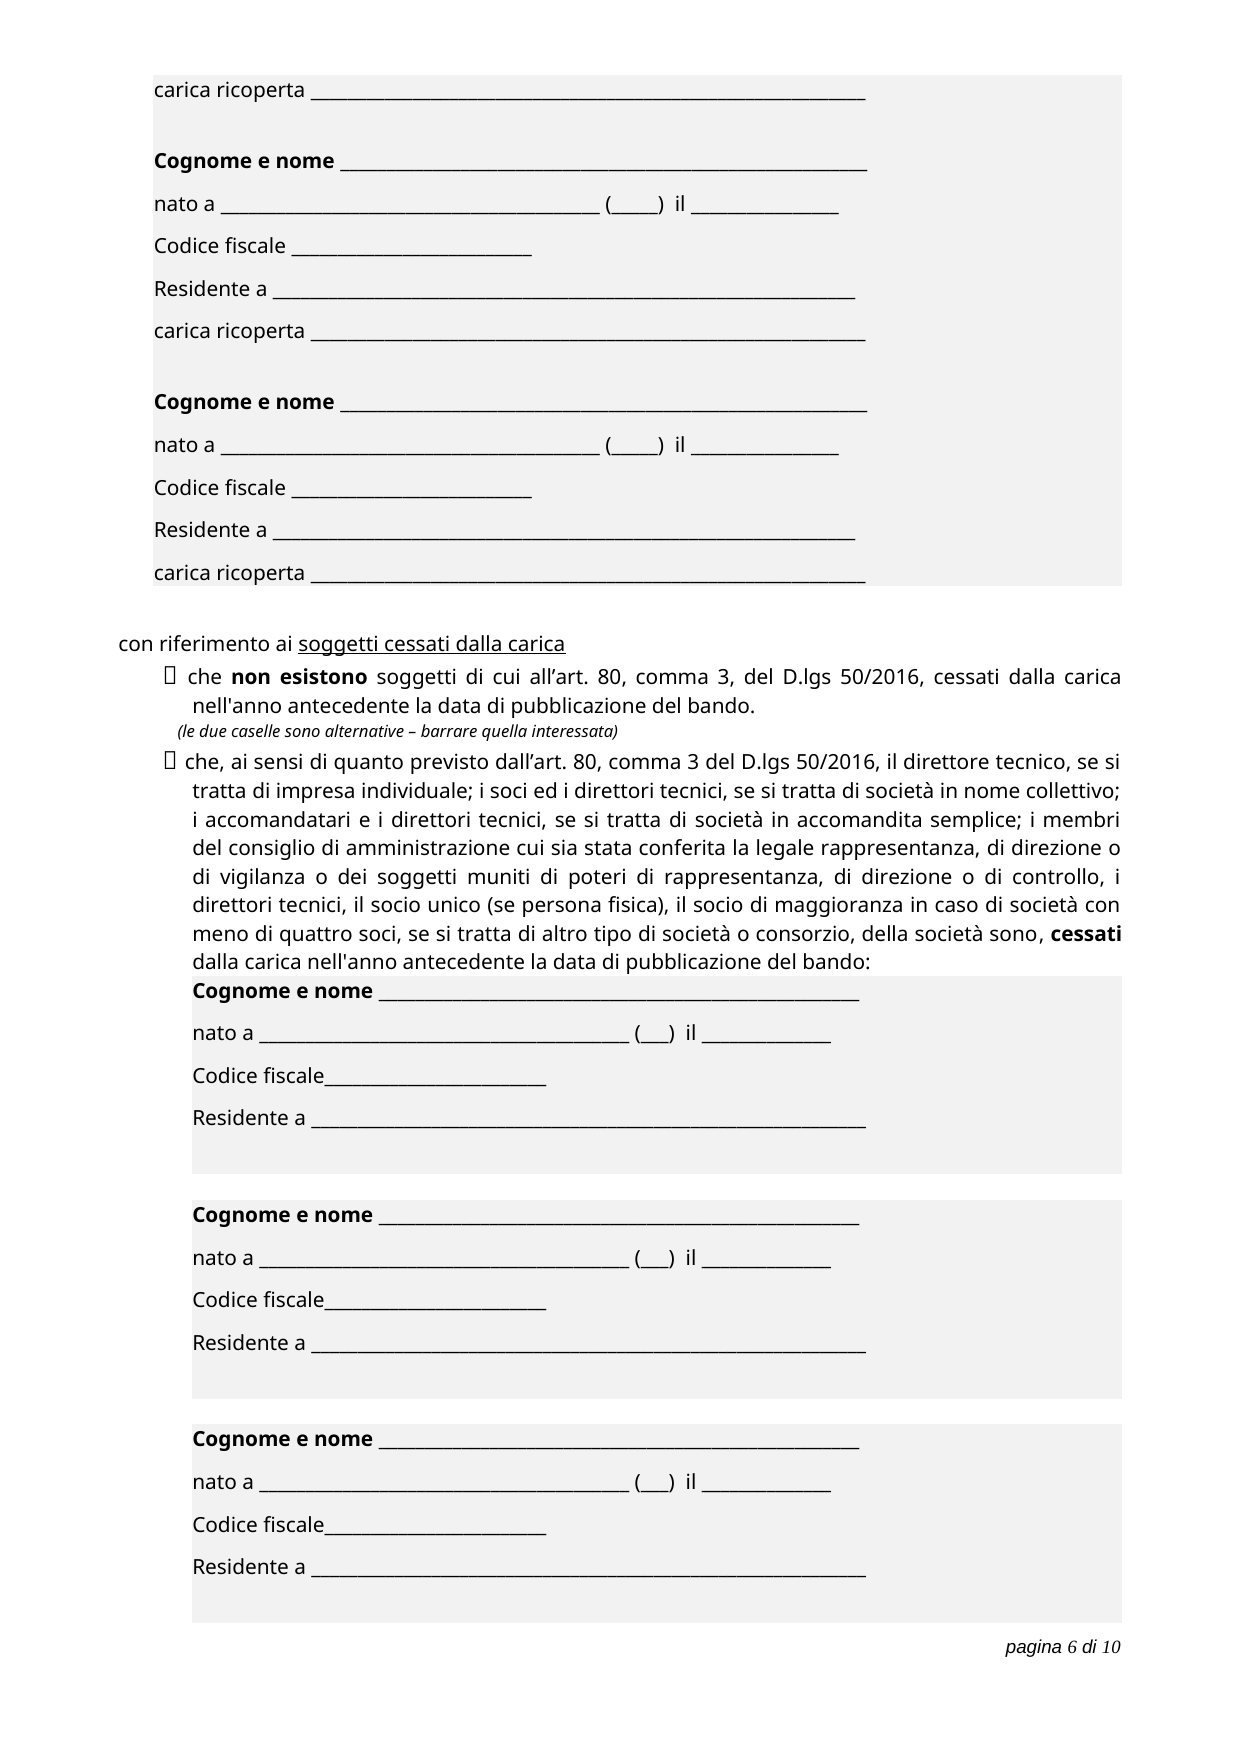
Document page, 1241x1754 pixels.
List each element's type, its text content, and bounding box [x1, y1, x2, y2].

text Codice fiscale __________________________ [153, 473, 1122, 501]
text Codice fiscale________________________ [192, 1061, 1122, 1089]
text nato a _________________________________________ (_____) il ________________ [153, 189, 1122, 217]
text (le due caselle sono alternative – barrare quella interessata) [177, 720, 1101, 743]
text Codice fiscale __________________________ [153, 231, 1122, 260]
text carica ricoperta ____________________________________________________________ [153, 558, 1122, 586]
text Residente a ____________________________________________________________ [192, 1328, 1122, 1356]
text Codice fiscale________________________ [192, 1510, 1122, 1538]
text nato a _________________________________________ (_____) il ________________ [153, 430, 1122, 458]
text Cognome e nome ____________________________________________________ [192, 1200, 1122, 1228]
text Codice fiscale________________________ [192, 1285, 1122, 1314]
text nato a ________________________________________ (___) il ______________ [192, 1467, 1122, 1496]
text Residente a _______________________________________________________________ [153, 515, 1122, 544]
text carica ricoperta ____________________________________________________________ [153, 316, 1122, 345]
text  che non esistono soggetti di cui all’art. 80, comma 3, del D.lgs 50/2016, cessati dalla carica nell'anno antecedente la data di pubblicazione del bando. [162, 657, 1122, 720]
text  che, ai sensi di quanto previsto dall’art. 80, comma 3 del D.lgs 50/2016, il direttore tecnico, se si tratta di impresa individuale; i soci ed i direttori tecnici, se si tratta di società in nome collettivo; i accomandatari e i direttori tecnici, se si tratta di società in accomandita semplice; i membri del consiglio di amministrazione cui sia stata conferita la legale rappresentanza, di direzione o di vigilanza o dei soggetti muniti di poteri di rappresentanza, di direzione o di controllo, i direttori tecnici, il socio unico (se persona fisica), il socio di maggioranza in caso di società con meno di quattro soci, se si tratta di altro tipo di società o consorzio, della società sono, cessati dalla carica nell'anno antecedente la data di pubblicazione del bando: [162, 743, 1122, 976]
text Residente a _______________________________________________________________ [153, 274, 1122, 302]
text Residente a ____________________________________________________________ [192, 1103, 1122, 1132]
text con riferimento ai soggetti cessati dalla carica [118, 629, 1122, 657]
text Cognome e nome _________________________________________________________ [153, 387, 1122, 416]
text Residente a ____________________________________________________________ [192, 1552, 1122, 1581]
text nato a ________________________________________ (___) il ______________ [192, 1018, 1122, 1047]
text Cognome e nome _________________________________________________________ [153, 146, 1122, 174]
text Cognome e nome ____________________________________________________ [192, 976, 1122, 1004]
text Cognome e nome ____________________________________________________ [192, 1424, 1122, 1453]
text carica ricoperta ____________________________________________________________ [153, 75, 1122, 103]
text nato a ________________________________________ (___) il ______________ [192, 1243, 1122, 1271]
